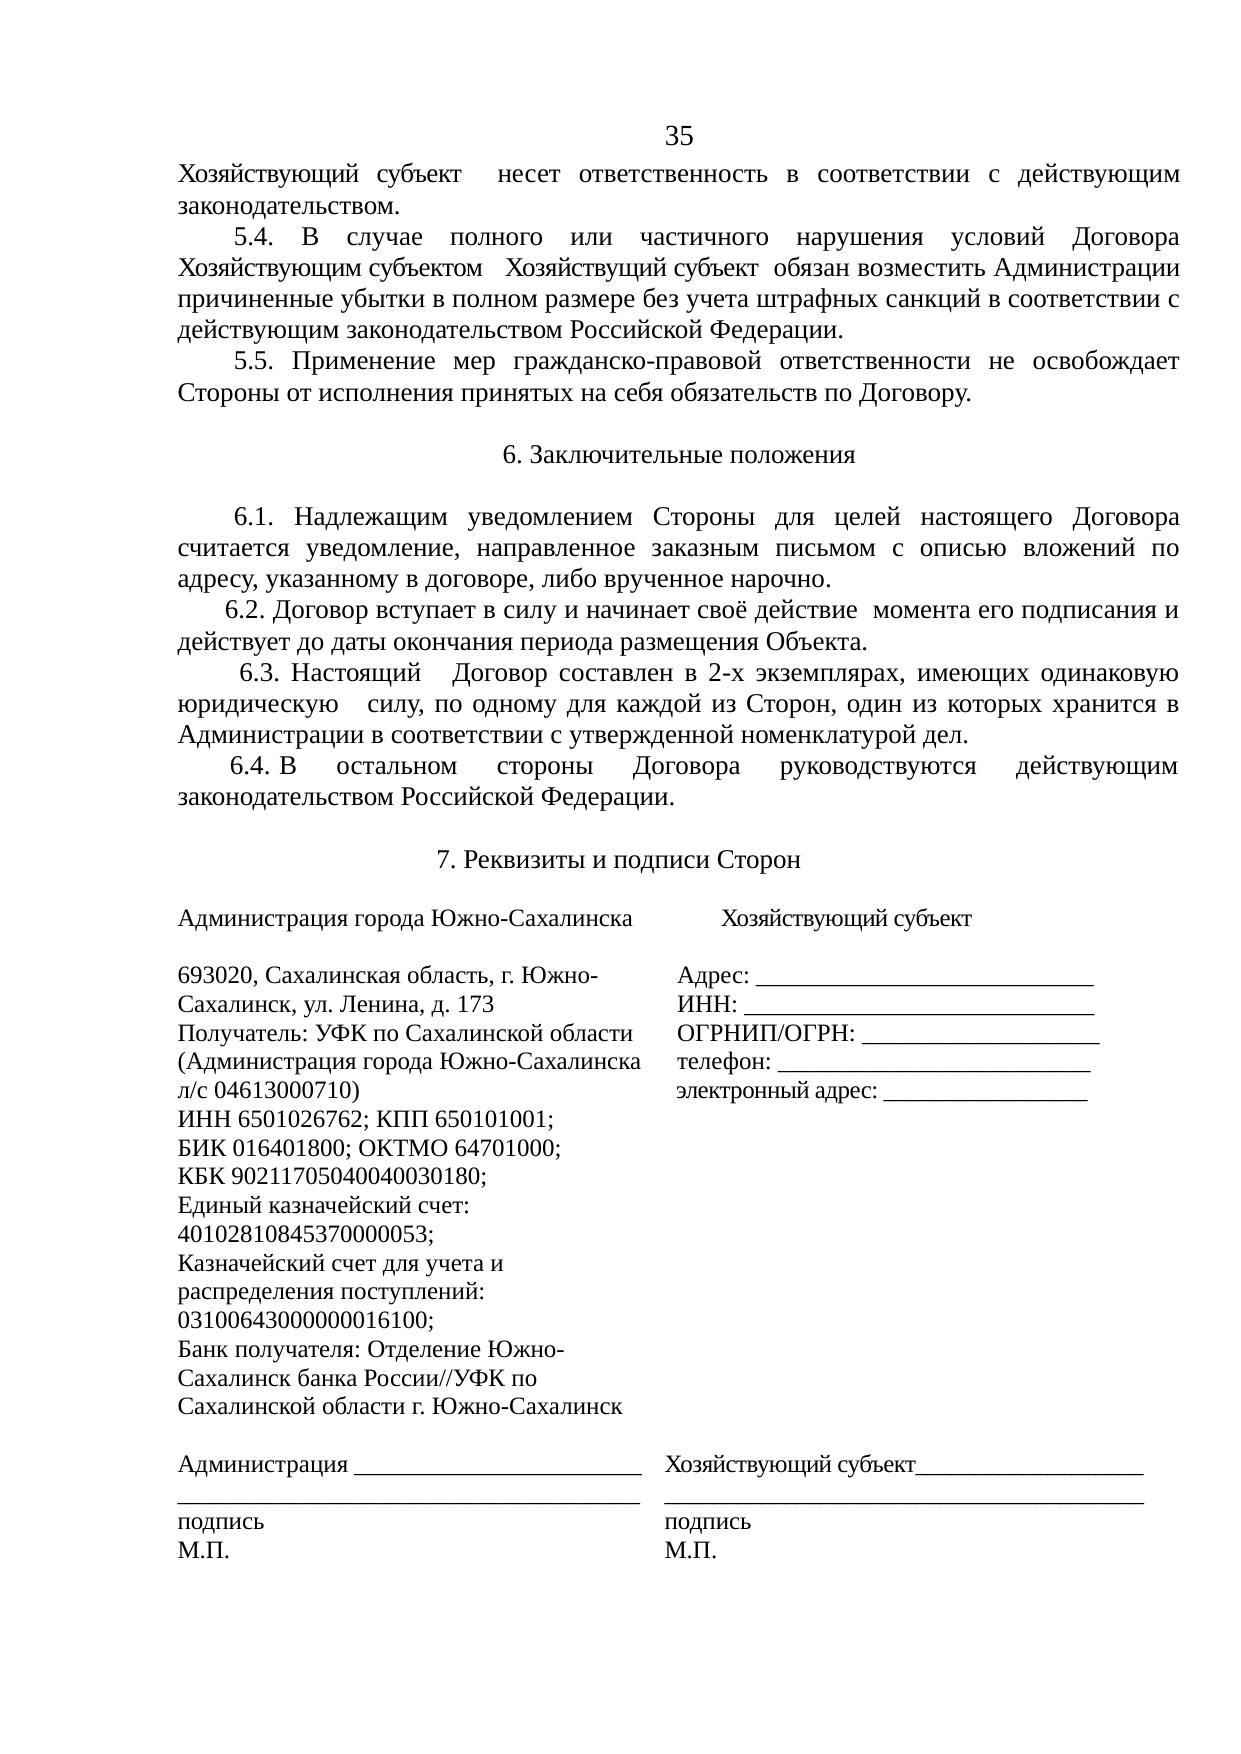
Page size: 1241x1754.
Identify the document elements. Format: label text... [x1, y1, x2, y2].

text Хозяйствующий субъект несет ответственность в соответствии с действующим законодательством. [177, 158, 1181, 220]
text 6.2. Договор вступает в силу и начинает своё действие момента его подписания и действует до даты окончания периода размещения Объекта. [177, 594, 1181, 656]
text 6. Заключительные положения [177, 438, 1181, 469]
text 6.4. В остальном стороны Договора руководствуются действующим законодательством Российской Федерации. [177, 749, 1181, 812]
text 6.1. Надлежащим уведомлением Стороны для целей настоящего Договора считается уведомление, направленное заказным письмом с описью вложений по адресу, указанному в договоре, либо врученное нарочно. [177, 500, 1181, 594]
table_header Администрация города Южно-Сахалинска 693020, Сахалинская область, г. Южно-Сахалинск, ул. Ленина, д. 173 Получатель: УФК по Сахалинской области (Администрация города Южно-Сахалинска л/с 04613000710) ИНН 6501026762; КПП 650101001; БИК 016401800; ОКТМО 64701000; КБК 90211705040040030180; Единый казначейский счет: 40102810845370000053; Казначейский счет для учета и распределения поступлений: 03100643000000016100; Банк получателя: Отделение Южно-Сахалинск банка России//УФК по Сахалинской области г. Южно-Сахалинск Администрация _______________________ _____________________________________ подпись М.П. [177, 874, 664, 1593]
table_header Хозяйствующий субъект Адрес: ___________________________ ИНН: ____________________________ ОГРНИП/ОГРН: ___________________ телефон: _________________________ электронный адрес: _________________ Хозяйствующий субъект___________________ ________________________________________ подпись М.П. [664, 874, 1151, 1593]
text 5.4. В случае полного или частичного нарушения условий Договора Хозяйствующим субъектом Хозяйствущий субъект обязан возместить Администрации причиненные убытки в полном размере без учета штрафных санкций в соответствии с действующим законодательством Российской Федерации. [177, 220, 1181, 344]
text 5.5. Применение мер гражданско-правовой ответственности не освобождает Стороны от исполнения принятых на себя обязательств по Договору. [177, 344, 1181, 407]
text 6.3. Настоящий Договор составлен в 2-х экземплярах, имеющих одинаковую юридическую силу, по одному для каждой из Сторон, один из которых хранится в Администрации в соответствии с утвержденной номенклатурой дел. [177, 656, 1181, 749]
text 7. Реквизиты и подписи Сторон [177, 843, 1181, 874]
